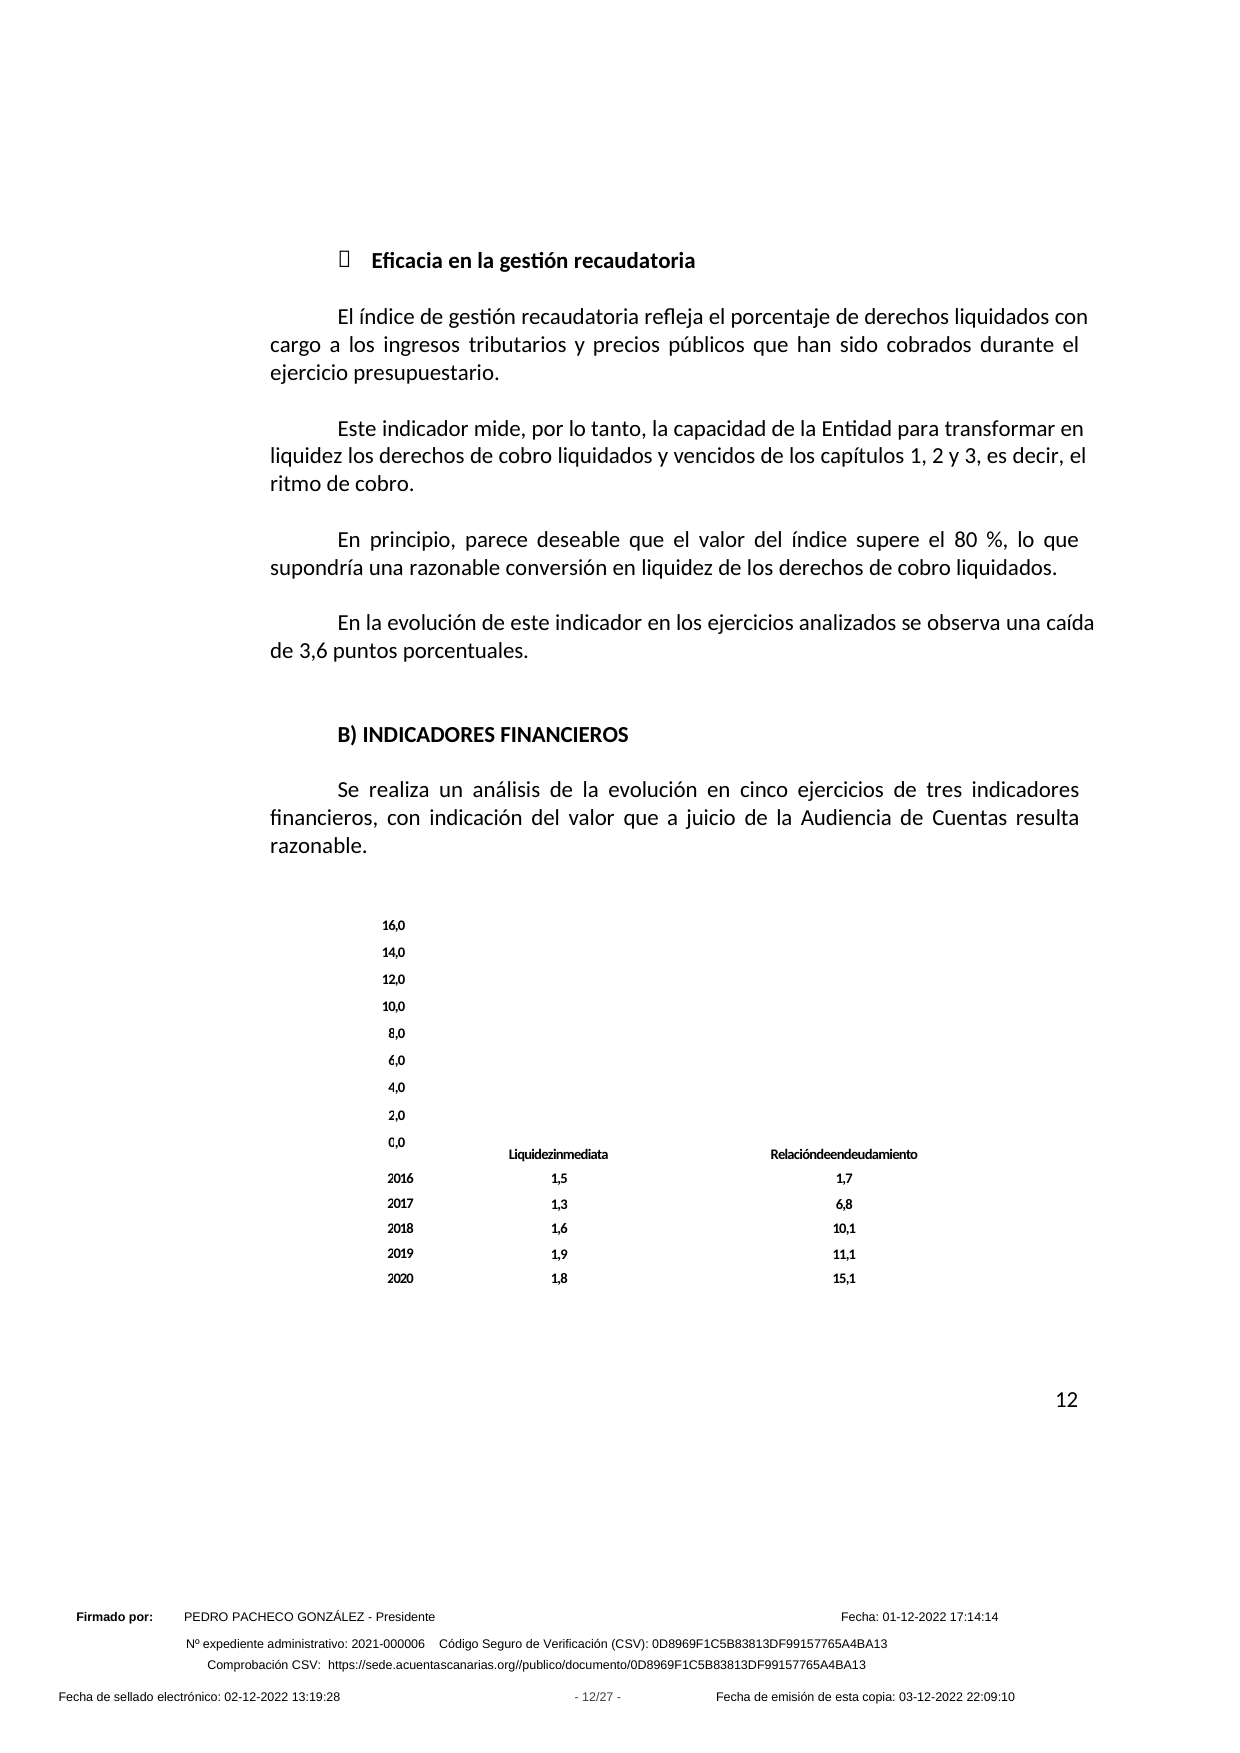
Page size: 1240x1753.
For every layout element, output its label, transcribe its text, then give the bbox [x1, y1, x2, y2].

text ,0 [394, 1079, 426, 1096]
text Fecha: 01-12-2022 17:14:14 [841, 1610, 1022, 1624]
text 12 [1055, 1386, 1103, 1413]
text 1,9 [551, 1245, 588, 1263]
text 6,0 [388, 916, 426, 933]
text 6 [388, 1052, 394, 1061]
text 2 [387, 1270, 393, 1282]
text 2 [387, 1220, 393, 1232]
text Comprobación CSV: https://sede.acuentascanarias.org//publico/documento/0D8969F1C5B83813DF99157765A4BA13 [207, 1658, 913, 1672]
text Eficacia en la gestión recaudatoria [371, 247, 719, 274]
text 4 [388, 1079, 394, 1088]
text Fecha de sellado electrónico: 02-12-2022 13:19:28 [58, 1690, 365, 1704]
text 0 [388, 1133, 394, 1140]
text 6,8 [836, 1195, 873, 1213]
text 1 [382, 950, 388, 961]
text 1 [382, 923, 388, 933]
text 1,7 [836, 1170, 873, 1187]
text financieros, con indicación del valor que a juicio de la Audiencia de Cuentas resulta [270, 803, 1102, 831]
text 0 [388, 1144, 394, 1151]
text liquidez los derechos de cobro liquidados y vencidos de los capítulos 1, 2 y 3, es decir, el [270, 442, 1103, 469]
text cargo a los ingresos tributarios y precios públicos que han sido cobrados durante el [270, 330, 1103, 358]
text  [337, 245, 373, 273]
text Firmado por: [76, 1610, 172, 1624]
text 6 [388, 1062, 394, 1069]
text ,0 [394, 1025, 426, 1042]
text Se realiza un análisis de la evolución en cinco ejercicios de tres indicadores [337, 776, 1102, 803]
text ritmo de cobro. [270, 469, 1103, 497]
text 019 [393, 1245, 434, 1262]
text 017 [393, 1195, 434, 1212]
text ,0 [394, 1133, 426, 1151]
text ejercicio presupuestario. [270, 358, 1103, 386]
text 8 [388, 1025, 394, 1035]
text 1 [382, 916, 388, 929]
text 0,0 [388, 998, 426, 1015]
text 016 [393, 1170, 434, 1187]
text razonable. [270, 831, 1102, 859]
text 1,3 [551, 1195, 588, 1213]
text 2 [387, 1195, 393, 1207]
text supondría una razonable conversión en liquidez de los derechos de cobro liquidados. [270, 553, 1102, 581]
text Relacióndeendeudamiento [770, 1145, 938, 1163]
text 1 [382, 971, 388, 983]
text En la evolución de este indicador en los ejercicios analizados se observa una caída [337, 608, 1103, 636]
text El índice de gestión recaudatoria refleja el porcentaje de derechos liquidados con [337, 302, 1103, 330]
text PEDRO PACHECO GONZÁLEZ - Presidente [184, 1610, 460, 1624]
text En principio, parece deseable que el valor del índice supere el 80 %, lo que [337, 525, 1102, 553]
text 1,6 [551, 1220, 588, 1237]
text 020 [393, 1270, 434, 1287]
text 1 [382, 977, 388, 988]
text 2,0 [388, 971, 426, 988]
text B) INDICADORES FINANCIEROS [337, 720, 653, 748]
text 11,1 [832, 1245, 877, 1263]
text - 12/27 - [574, 1691, 639, 1705]
text 2 [387, 1245, 393, 1257]
text 10,1 [832, 1220, 877, 1237]
text Nº expediente administrativo: 2021-000006 Código Seguro de Verificación (CSV): 0D8969F1C5B83813DF99157765A4BA13 [186, 1638, 913, 1652]
text 1 [382, 944, 388, 956]
text 2 [387, 1170, 393, 1182]
text 1 [382, 1004, 388, 1015]
text Fecha de emisión de esta copia: 03-12-2022 22:09:10 [716, 1690, 1040, 1704]
text 2 [388, 1106, 394, 1119]
text Liquidezinmediata [509, 1145, 629, 1163]
text 018 [393, 1220, 434, 1237]
text de 3,6 puntos porcentuales. [270, 636, 1103, 664]
text 4,0 [388, 944, 426, 961]
text ,0 [394, 1052, 426, 1069]
text Este indicador mide, por lo tanto, la capacidad de la Entidad para transformar en [337, 414, 1103, 442]
text 1,8 [551, 1270, 588, 1287]
text 1 [382, 998, 388, 1010]
text 15,1 [832, 1270, 877, 1287]
text ,0 [394, 1106, 426, 1123]
text 1,5 [551, 1170, 588, 1187]
